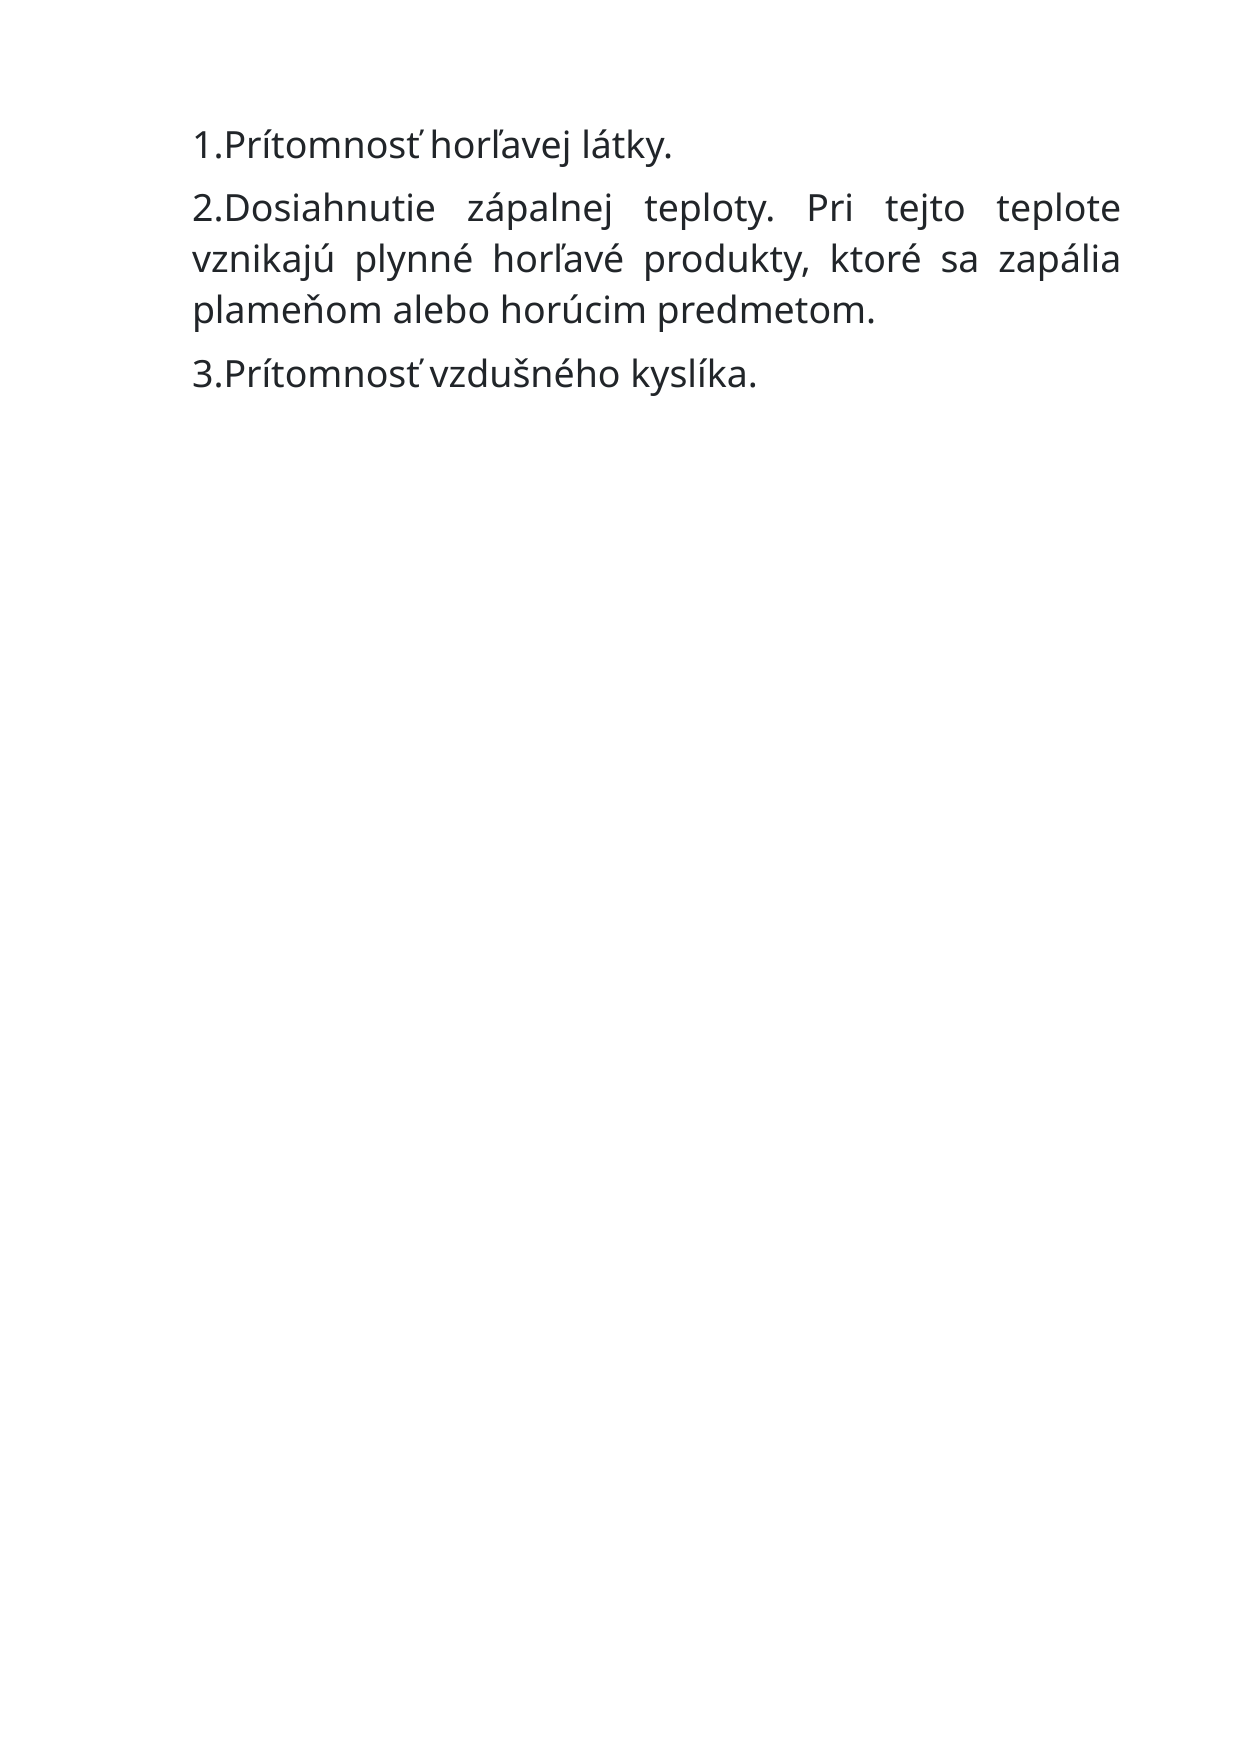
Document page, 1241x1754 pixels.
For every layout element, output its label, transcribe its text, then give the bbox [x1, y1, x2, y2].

list Prítomnosť vzdušného kyslíka. [118, 347, 1122, 398]
list Dosiahnutie zápalnej teploty. Pri tejto teplote vznikajú plynné horľavé produkty, ktoré sa zapália plameňom alebo horúcim predmetom. [118, 182, 1122, 335]
list Prítomnosť horľavej látky. [118, 118, 1122, 169]
